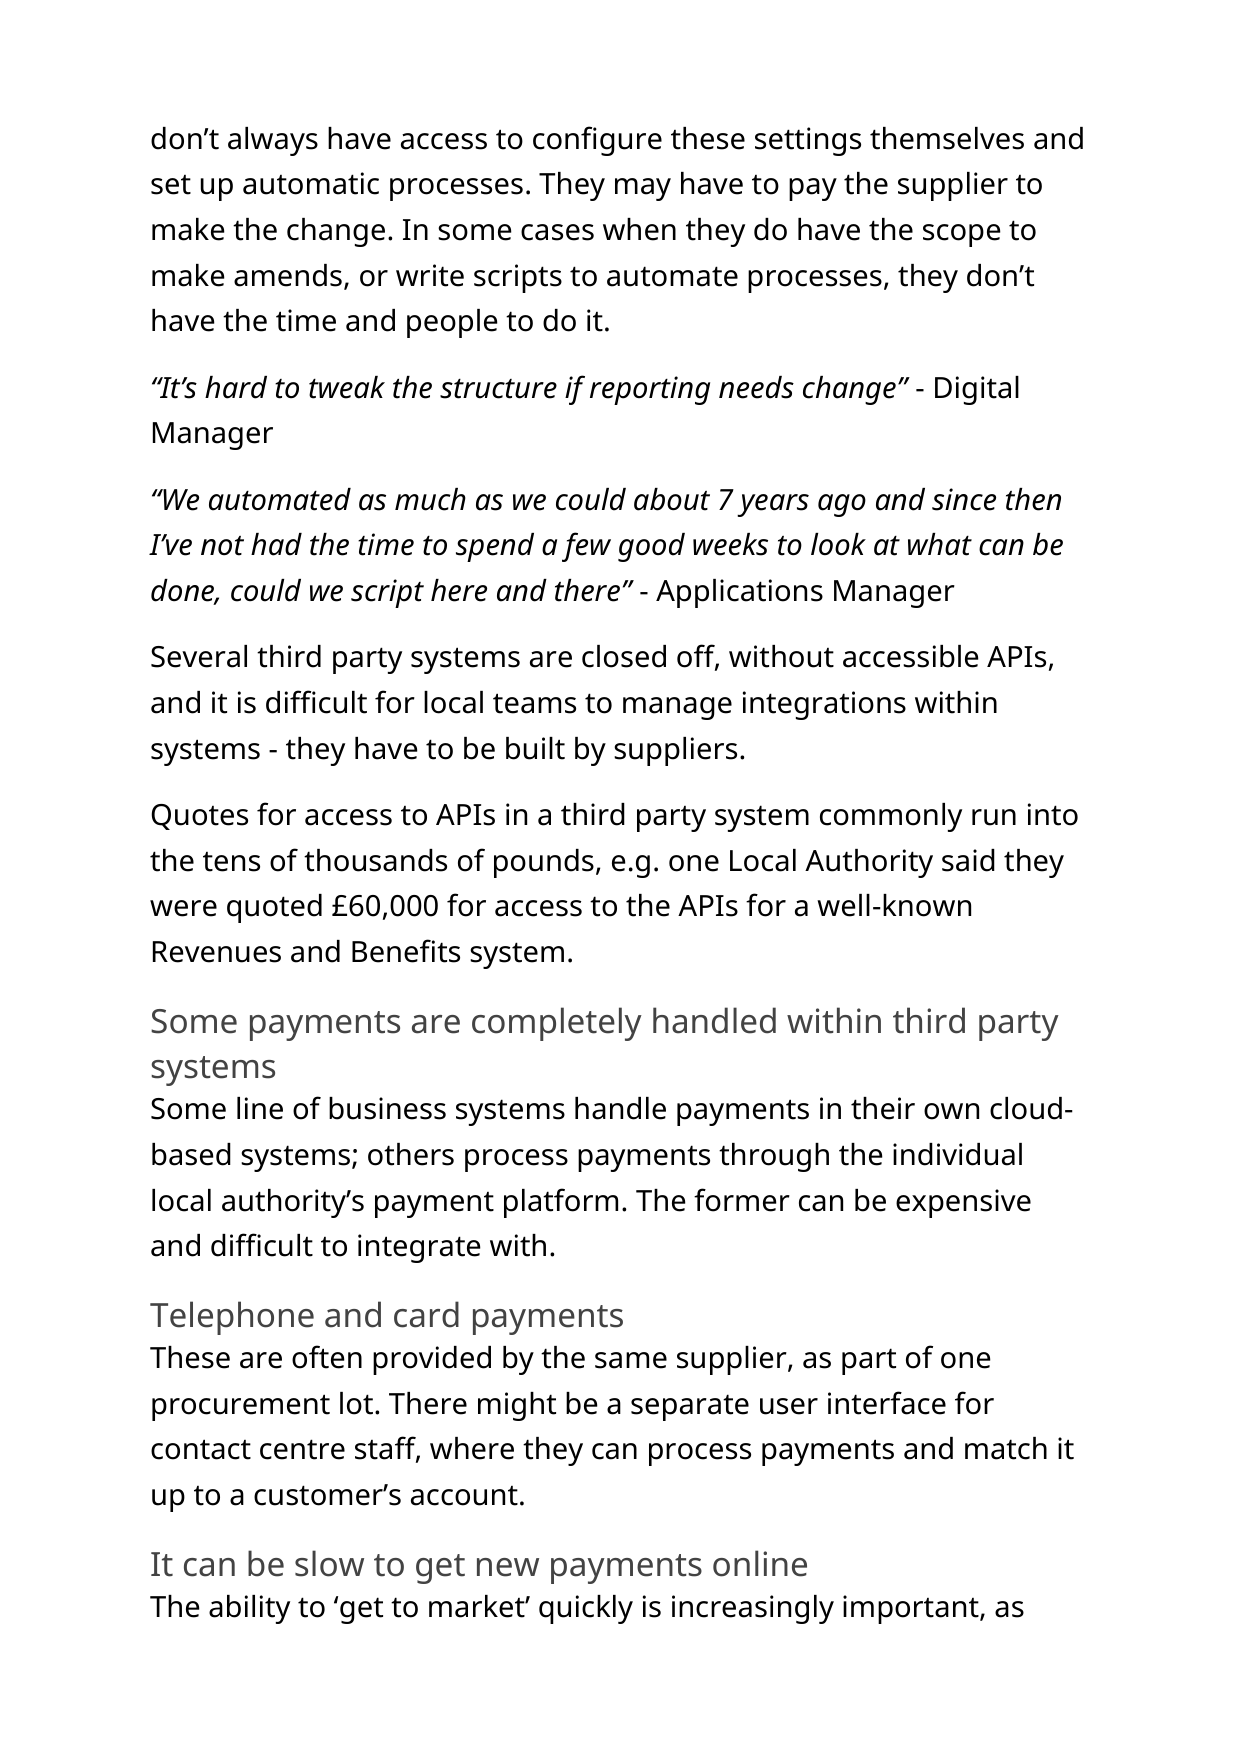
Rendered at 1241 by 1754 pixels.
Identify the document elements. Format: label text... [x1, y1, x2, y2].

text don’t always have access to configure these settings themselves and set up automatic processes. They may have to pay the supplier to make the change. In some cases when they do have the scope to make amends, or write scripts to automate processes, they don’t have the time and people to do it. [150, 118, 1090, 340]
text “It’s hard to tweak the structure if reporting needs change” - Digital Manager [150, 367, 1090, 452]
text Quotes for access to APIs in a third party system commonly run into the tens of thousands of pounds, e.g. one Local Authority said they were quoted £60,000 for access to the APIs for a well-known Revenues and Benefits system. [150, 794, 1090, 971]
text Some line of business systems handle payments in their own cloud-based systems; others process payments through the individual local authority’s payment platform. The former can be expensive and difficult to integrate with. [150, 1089, 1090, 1265]
text The ability to ‘get to market’ quickly is increasingly important, as [150, 1586, 1090, 1626]
text These are often provided by the same supplier, as part of one procurement lot. There might be a separate user interface for contact centre staff, where they can process payments and match it up to a customer’s account. [150, 1337, 1090, 1514]
text Several third party systems are closed off, without accessible APIs, and it is difficult for local teams to manage integrations within systems - they have to be built by suppliers. [150, 637, 1090, 768]
subtitle Telephone and card payments [150, 1292, 1090, 1337]
subtitle It can be slow to get new payments online [150, 1541, 1090, 1586]
subtitle Some payments are completely handled within third party systems [150, 998, 1090, 1089]
text “We automated as much as we could about 7 years ago and since then I’ve not had the time to spend a few good weeks to look at what can be done, could we script here and there” - Applications Manager [150, 479, 1090, 610]
